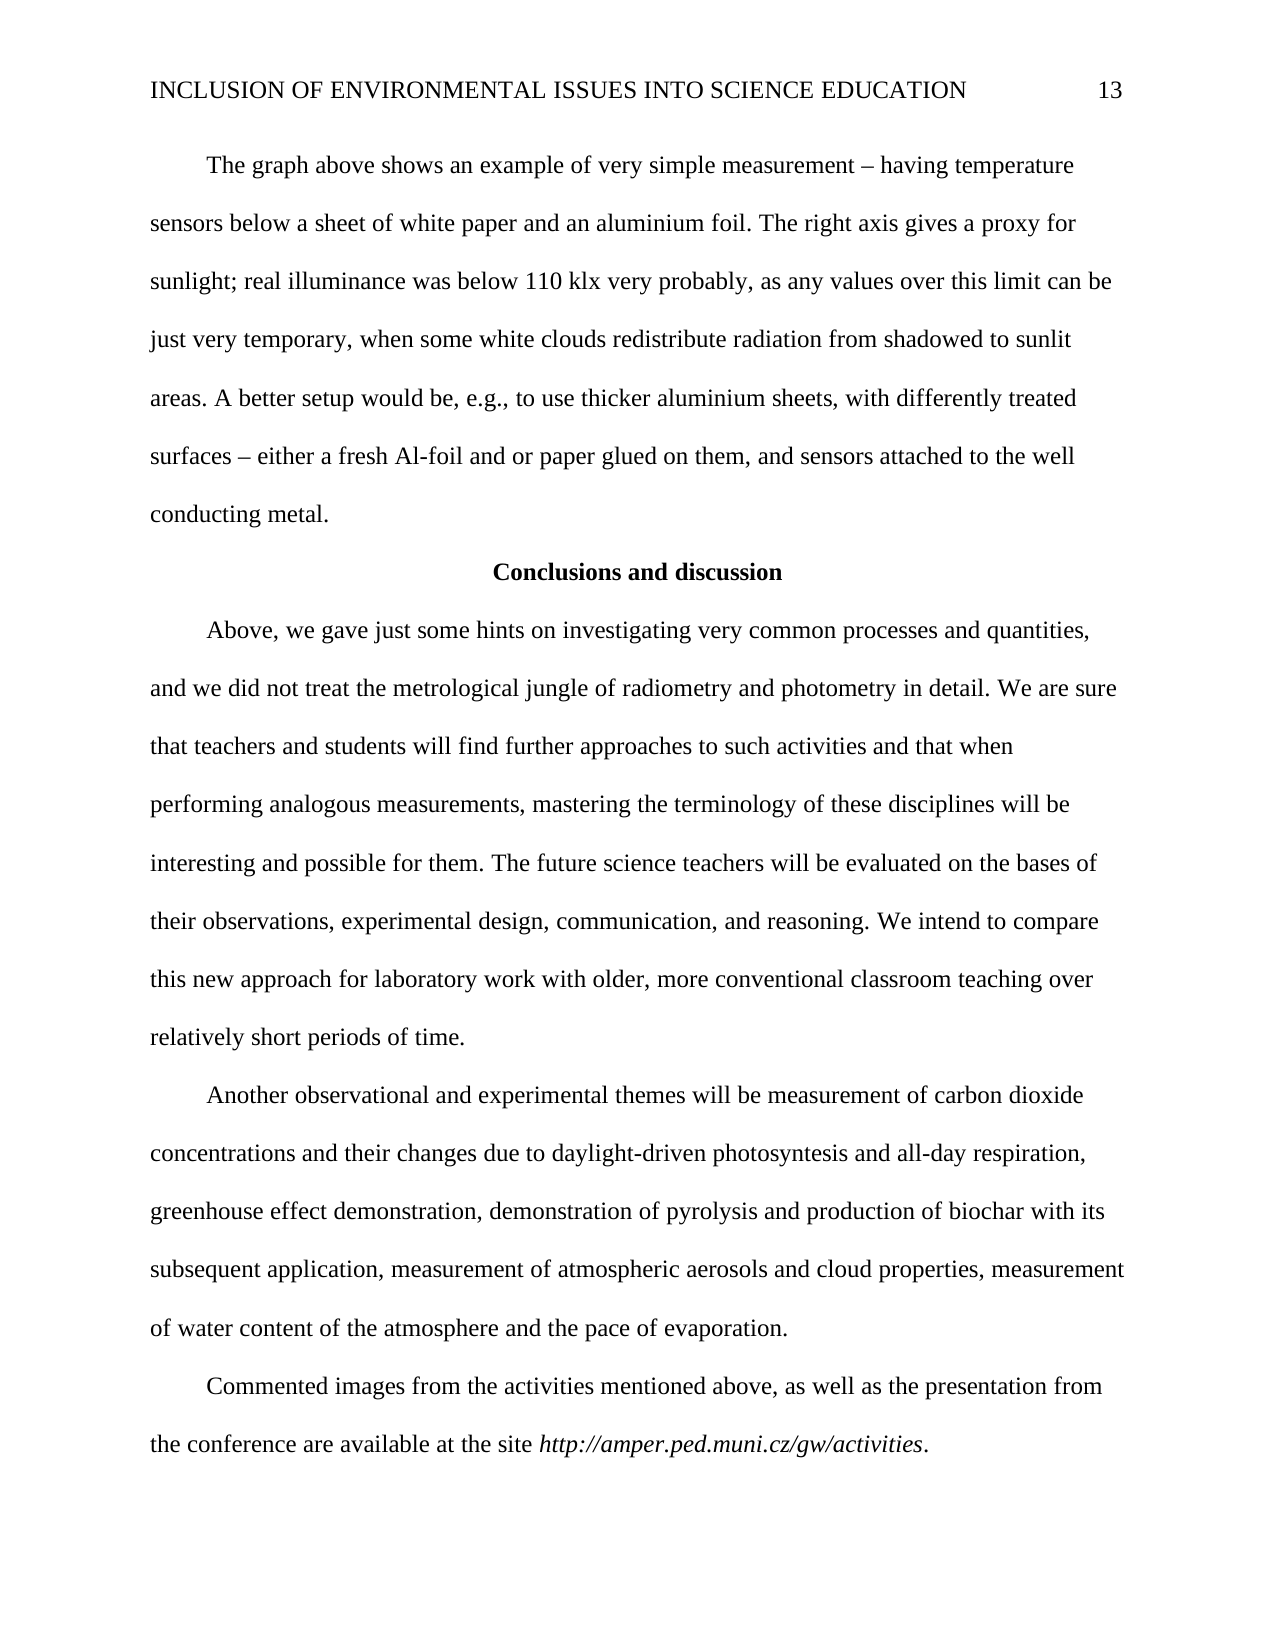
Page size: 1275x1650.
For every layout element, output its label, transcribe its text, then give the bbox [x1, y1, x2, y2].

text Above, we gave just some hints on investigating very common processes and quantities, and we did not treat the metrological jungle of radiometry and photometry in detail. We are sure that teachers and students will find further approaches to such activities and that when performing analogous measurements, mastering the terminology of these disciplines will be interesting and possible for them. The future science teachers will be evaluated on the bases of their observations, experimental design, communication, and reasoning. We intend to compare this new approach for laboratory work with older, more conventional classroom teaching over relatively short periods of time. [150, 615, 1125, 1051]
subtitle Conclusions and discussion [150, 557, 1125, 586]
text Commented images from the activities mentioned above, as well as the presentation from the conference are available at the site http://amper.ped.muni.cz/gw/activities. [150, 1371, 1125, 1458]
text The graph above shows an example of very simple measurement – having temperature sensors below a sheet of white paper and an aluminium foil. The right axis gives a proxy for sunlight; real illuminance was below 110 klx very probably, as any values over this limit can be just very temporary, when some white clouds redistribute radiation from shadowed to sunlit areas. A better setup would be, e.g., to use thicker aluminium sheets, with differently treated surfaces – either a fresh Al-foil and or paper glued on them, and sensors attached to the well conducting metal. [150, 150, 1125, 528]
text Another observational and experimental themes will be measurement of carbon dioxide concentrations and their changes due to daylight-driven photosyntesis and all-day respiration, greenhouse effect demonstration, demonstration of pyrolysis and production of biochar with its subsequent application, measurement of atmospheric aerosols and cloud properties, measurement of water content of the atmosphere and the pace of evaporation. [150, 1080, 1125, 1342]
